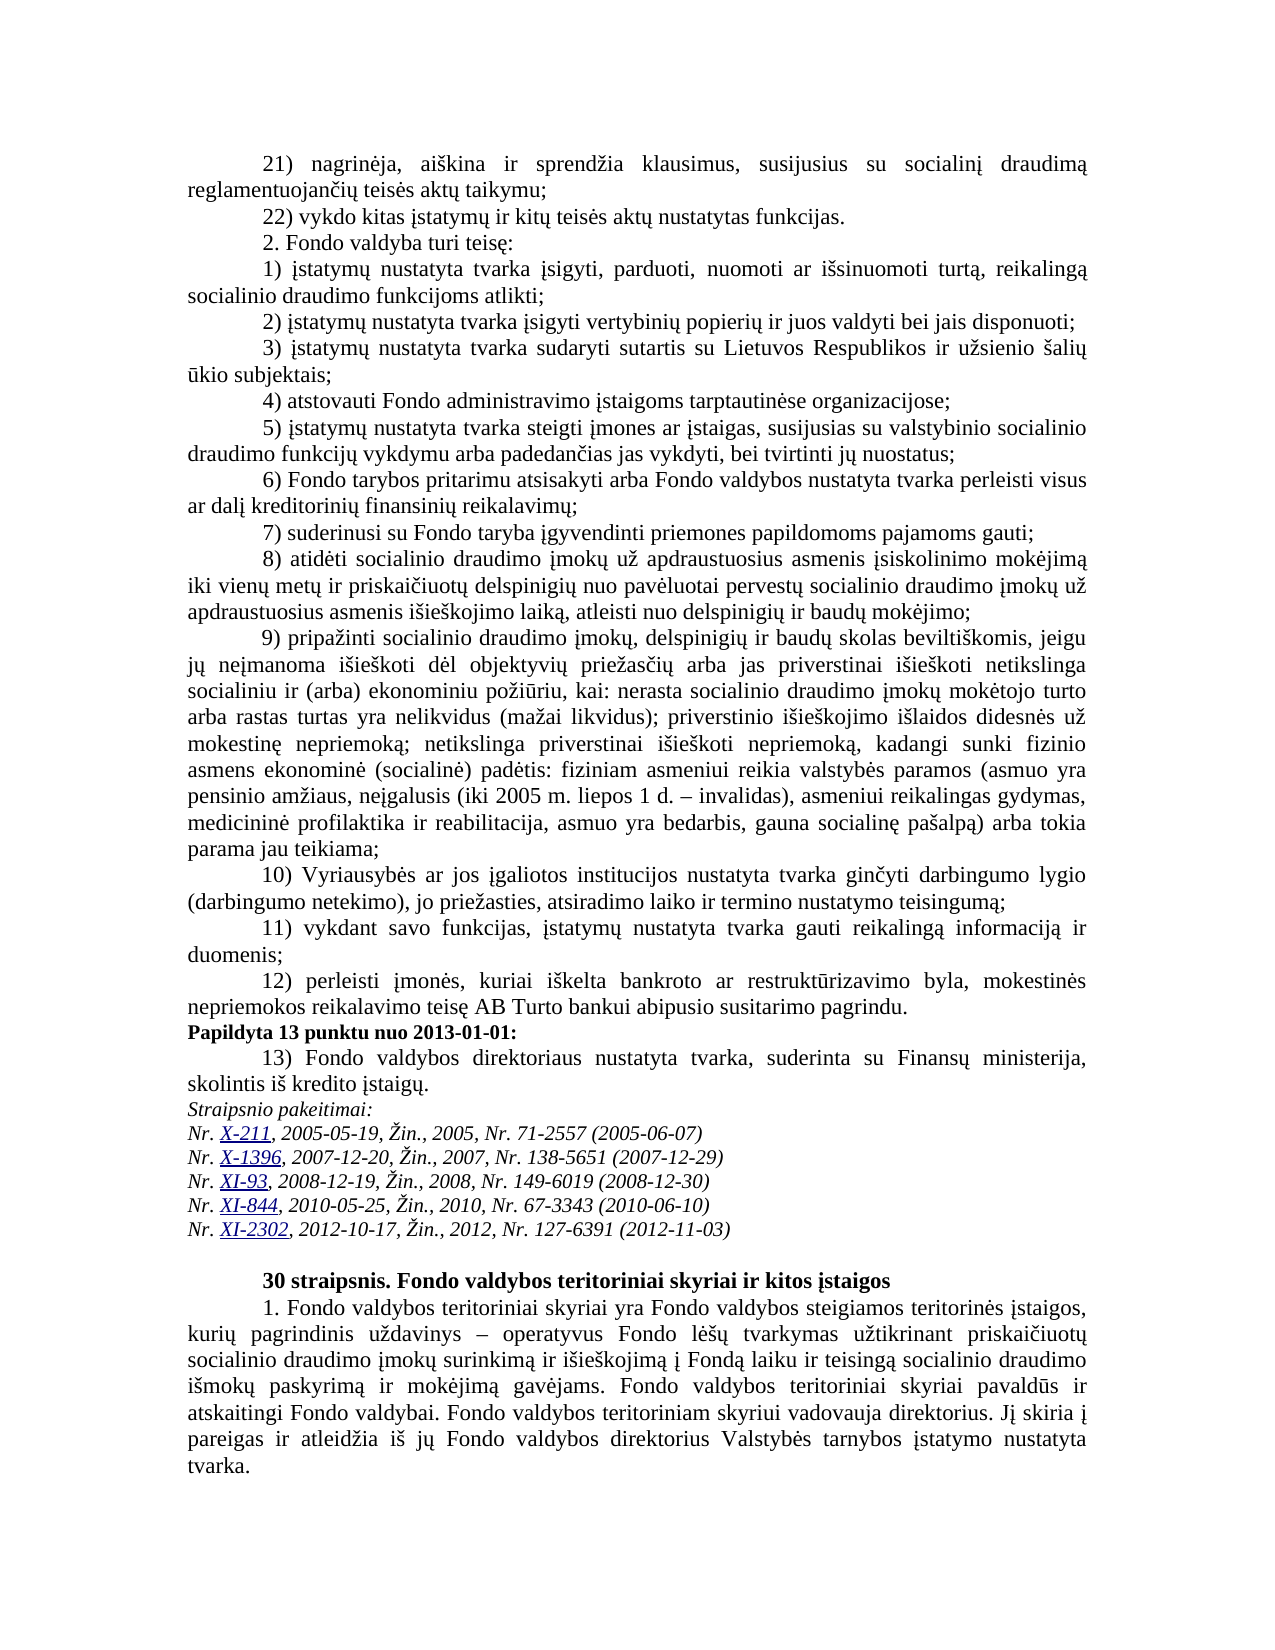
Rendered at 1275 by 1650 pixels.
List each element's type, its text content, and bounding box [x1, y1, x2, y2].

text 3) įstatymų nustatyta tvarka sudaryti sutartis su Lietuvos Respublikos ir užsienio šalių ūkio subjektais; [187, 334, 1088, 387]
text 13) Fondo valdybos direktoriaus nustatyta tvarka, suderinta su Finansų ministerija, skolintis iš kredito įstaigų. [187, 1044, 1087, 1096]
text Papildyta 13 punktu nuo 2013-01-01: [187, 1020, 1087, 1044]
text 2) įstatymų nustatyta tvarka įsigyti vertybinių popierių ir juos valdyti bei jais disponuoti; [187, 308, 1088, 334]
text 11) vykdant savo funkcijas, įstatymų nustatyta tvarka gauti reikalingą informaciją ir duomenis; [187, 914, 1087, 967]
text Nr. XI-93, 2008-12-19, Žin., 2008, Nr. 149-6019 (2008-12-30) [187, 1169, 1087, 1193]
text 10) Vyriausybės ar jos įgaliotos institucijos nustatyta tvarka ginčyti darbingumo lygio (darbingumo netekimo), jo priežasties, atsiradimo laiko ir termino nustatymo teisingumą; [187, 862, 1087, 914]
text 22) vykdo kitas įstatymų ir kitų teisės aktų nustatytas funkcijas. [187, 203, 1088, 229]
text 30 straipsnis. Fondo valdybos teritoriniai skyriai ir kitos įstaigos [187, 1267, 1088, 1293]
text 7) suderinusi su Fondo taryba įgyvendinti priemones papildomoms pajamoms gauti; [187, 519, 1088, 545]
text 6) Fondo tarybos pritarimu atsisakyti arba Fondo valdybos nustatyta tvarka perleisti visus ar dalį kreditorinių finansinių reikalavimų; [187, 466, 1088, 519]
text 21) nagrinėja, aiškina ir sprendžia klausimus, susijusius su socialinį draudimą reglamentuojančių teisės aktų taikymu; [187, 150, 1088, 203]
text Nr. X-1396, 2007-12-20, Žin., 2007, Nr. 138-5651 (2007-12-29) [187, 1144, 1088, 1169]
text Nr. XI-2302, 2012-10-17, Žin., 2012, Nr. 127-6391 (2012-11-03) [187, 1217, 1087, 1241]
text 1. Fondo valdybos teritoriniai skyriai yra Fondo valdybos steigiamos teritorinės įstaigos, kurių pagrindinis uždavinys – operatyvus Fondo lėšų tvarkymas užtikrinant priskaičiuotų socialinio draudimo įmokų surinkimą ir išieškojimą į Fondą laiku ir teisingą socialinio draudimo išmokų paskyrimą ir mokėjimą gavėjams. Fondo valdybos teritoriniai skyriai pavaldūs ir atskaitingi Fondo valdybai. Fondo valdybos teritoriniam skyriui vadovauja direktorius. Jį skiria į pareigas ir atleidžia iš jų Fondo valdybos direktorius Valstybės tarnybos įstatymo nustatyta tvarka. [187, 1293, 1088, 1478]
text Nr. X-211, 2005-05-19, Žin., 2005, Nr. 71-2557 (2005-06-07) [187, 1121, 1088, 1144]
text 8) atidėti socialinio draudimo įmokų už apdraustuosius asmenis įsiskolinimo mokėjimą iki vienų metų ir priskaičiuotų delspinigių nuo pavėluotai pervestų socialinio draudimo įmokų už apdraustuosius asmenis išieškojimo laiką, atleisti nuo delspinigių ir baudų mokėjimo; [187, 545, 1088, 624]
text 1) įstatymų nustatyta tvarka įsigyti, parduoti, nuomoti ar išsinuomoti turtą, reikalingą socialinio draudimo funkcijoms atlikti; [187, 255, 1088, 308]
text 4) atstovauti Fondo administravimo įstaigoms tarptautinėse organizacijose; [187, 387, 1088, 413]
text 9) pripažinti socialinio draudimo įmokų, delspinigių ir baudų skolas beviltiškomis, jeigu jų neįmanoma išieškoti dėl objektyvių priežasčių arba jas priverstinai išieškoti netikslinga socialiniu ir (arba) ekonominiu požiūriu, kai: nerasta socialinio draudimo įmokų mokėtojo turto arba rastas turtas yra nelikvidus (mažai likvidus); priverstinio išieškojimo išlaidos didesnės už mokestinę nepriemoką; netikslinga priverstinai išieškoti nepriemoką, kadangi sunki fizinio asmens ekonominė (socialinė) padėtis: fiziniam asmeniui reikia valstybės paramos (asmuo yra pensinio amžiaus, neįgalusis (iki 2005 m. liepos 1 d. – invalidas), asmeniui reikalingas gydymas, medicininė profilaktika ir reabilitacija, asmuo yra bedarbis, gauna socialinę pašalpą) arba tokia parama jau teikiama; [187, 624, 1087, 862]
text Nr. XI-844, 2010-05-25, Žin., 2010, Nr. 67-3343 (2010-06-10) [187, 1193, 1087, 1217]
text 12) perleisti įmonės, kuriai iškelta bankroto ar restruktūrizavimo byla, mokestinės nepriemokos reikalavimo teisę AB Turto bankui abipusio susitarimo pagrindu. [187, 967, 1087, 1020]
text 5) įstatymų nustatyta tvarka steigti įmones ar įstaigas, susijusias su valstybinio socialinio draudimo funkcijų vykdymu arba padedančias jas vykdyti, bei tvirtinti jų nuostatus; [187, 413, 1088, 466]
text 2. Fondo valdyba turi teisę: [187, 229, 1088, 255]
text Straipsnio pakeitimai: [187, 1096, 1088, 1121]
